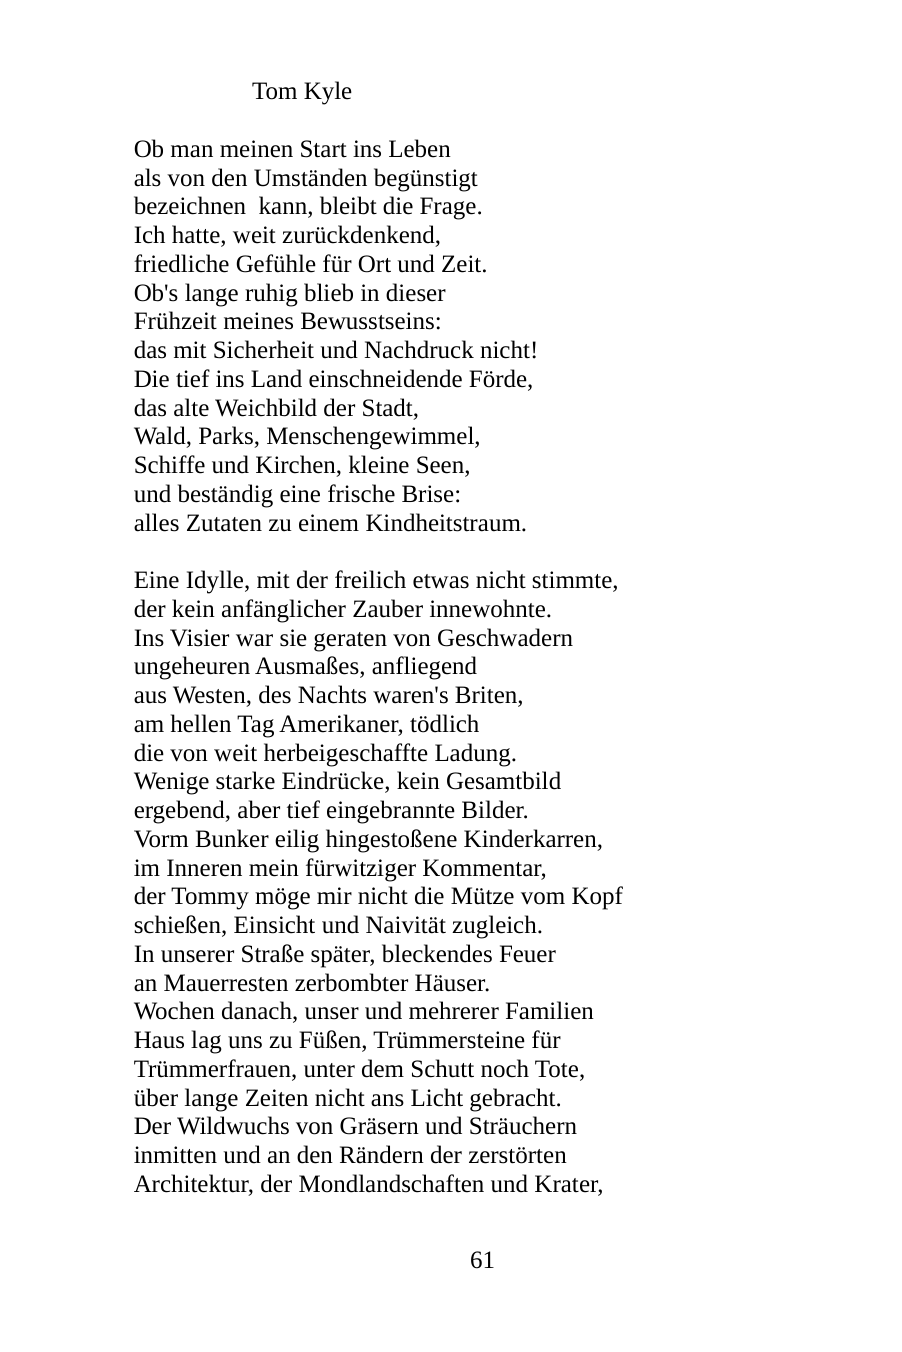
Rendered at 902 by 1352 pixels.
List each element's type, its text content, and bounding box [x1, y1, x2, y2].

text Wald, Parks, Menschengewimmel, [133, 421, 825, 450]
text Ob man meinen Start ins Leben [133, 134, 825, 163]
text Architektur, der Mondlandschaften und Krater, [133, 1169, 825, 1198]
text Vorm Bunker eilig hingestoßene Kinderkarren, [133, 824, 825, 853]
text Die tief ins Land einschneidende Förde, [133, 364, 825, 393]
text aus Westen, des Nachts waren's Briten, [133, 680, 825, 709]
text Ich hatte, weit zurückdenkend, [133, 220, 825, 249]
text die von weit herbeigeschaffte Ladung. [133, 738, 825, 766]
text schießen, Einsicht und Naivität zugleich. [133, 910, 825, 939]
text im Inneren mein fürwitziger Kommentar, [133, 853, 825, 881]
text bezeichnen kann, bleibt die Frage. [133, 191, 825, 220]
text Der Wildwuchs von Gräsern und Sträuchern [133, 1111, 825, 1140]
text Wochen danach, unser und mehrerer Familien [133, 996, 825, 1025]
text der kein anfänglicher Zauber innewohnte. [133, 594, 825, 623]
text Schiffe und Kirchen, kleine Seen, [133, 450, 825, 479]
text Wenige starke Eindrücke, kein Gesamtbild [133, 766, 825, 795]
text alles Zutaten zu einem Kindheitstraum. [133, 508, 825, 536]
text ergebend, aber tief eingebrannte Bilder. [133, 795, 825, 824]
text Eine Idylle, mit der freilich etwas nicht stimmte, [133, 565, 825, 594]
text am hellen Tag Amerikaner, tödlich [133, 709, 825, 738]
text über lange Zeiten nicht ans Licht gebracht. [133, 1083, 825, 1111]
text ungeheuren Ausmaßes, anfliegend [133, 651, 825, 680]
text und beständig eine frische Brise: [133, 479, 825, 508]
text Trümmerfrauen, unter dem Schutt noch Tote, [133, 1054, 825, 1083]
text das alte Weichbild der Stadt, [133, 393, 825, 421]
text Ins Visier war sie geraten von Geschwadern [133, 623, 825, 651]
text friedliche Gefühle für Ort und Zeit. [133, 249, 825, 278]
text Ob's lange ruhig blieb in dieser [133, 278, 825, 306]
text das mit Sicherheit und Nachdruck nicht! [133, 335, 825, 364]
text Frühzeit meines Bewusstseins: [133, 306, 825, 335]
text Tom Kyle [133, 76, 825, 105]
text als von den Umständen begünstigt [133, 163, 825, 191]
text der Tommy möge mir nicht die Mütze vom Kopf [133, 881, 825, 910]
text inmitten und an den Rändern der zerstörten [133, 1140, 825, 1169]
text an Mauerresten zerbombter Häuser. [133, 968, 825, 996]
text Haus lag uns zu Füßen, Trümmersteine für [133, 1025, 825, 1054]
text In unserer Straße später, bleckendes Feuer [133, 939, 825, 968]
